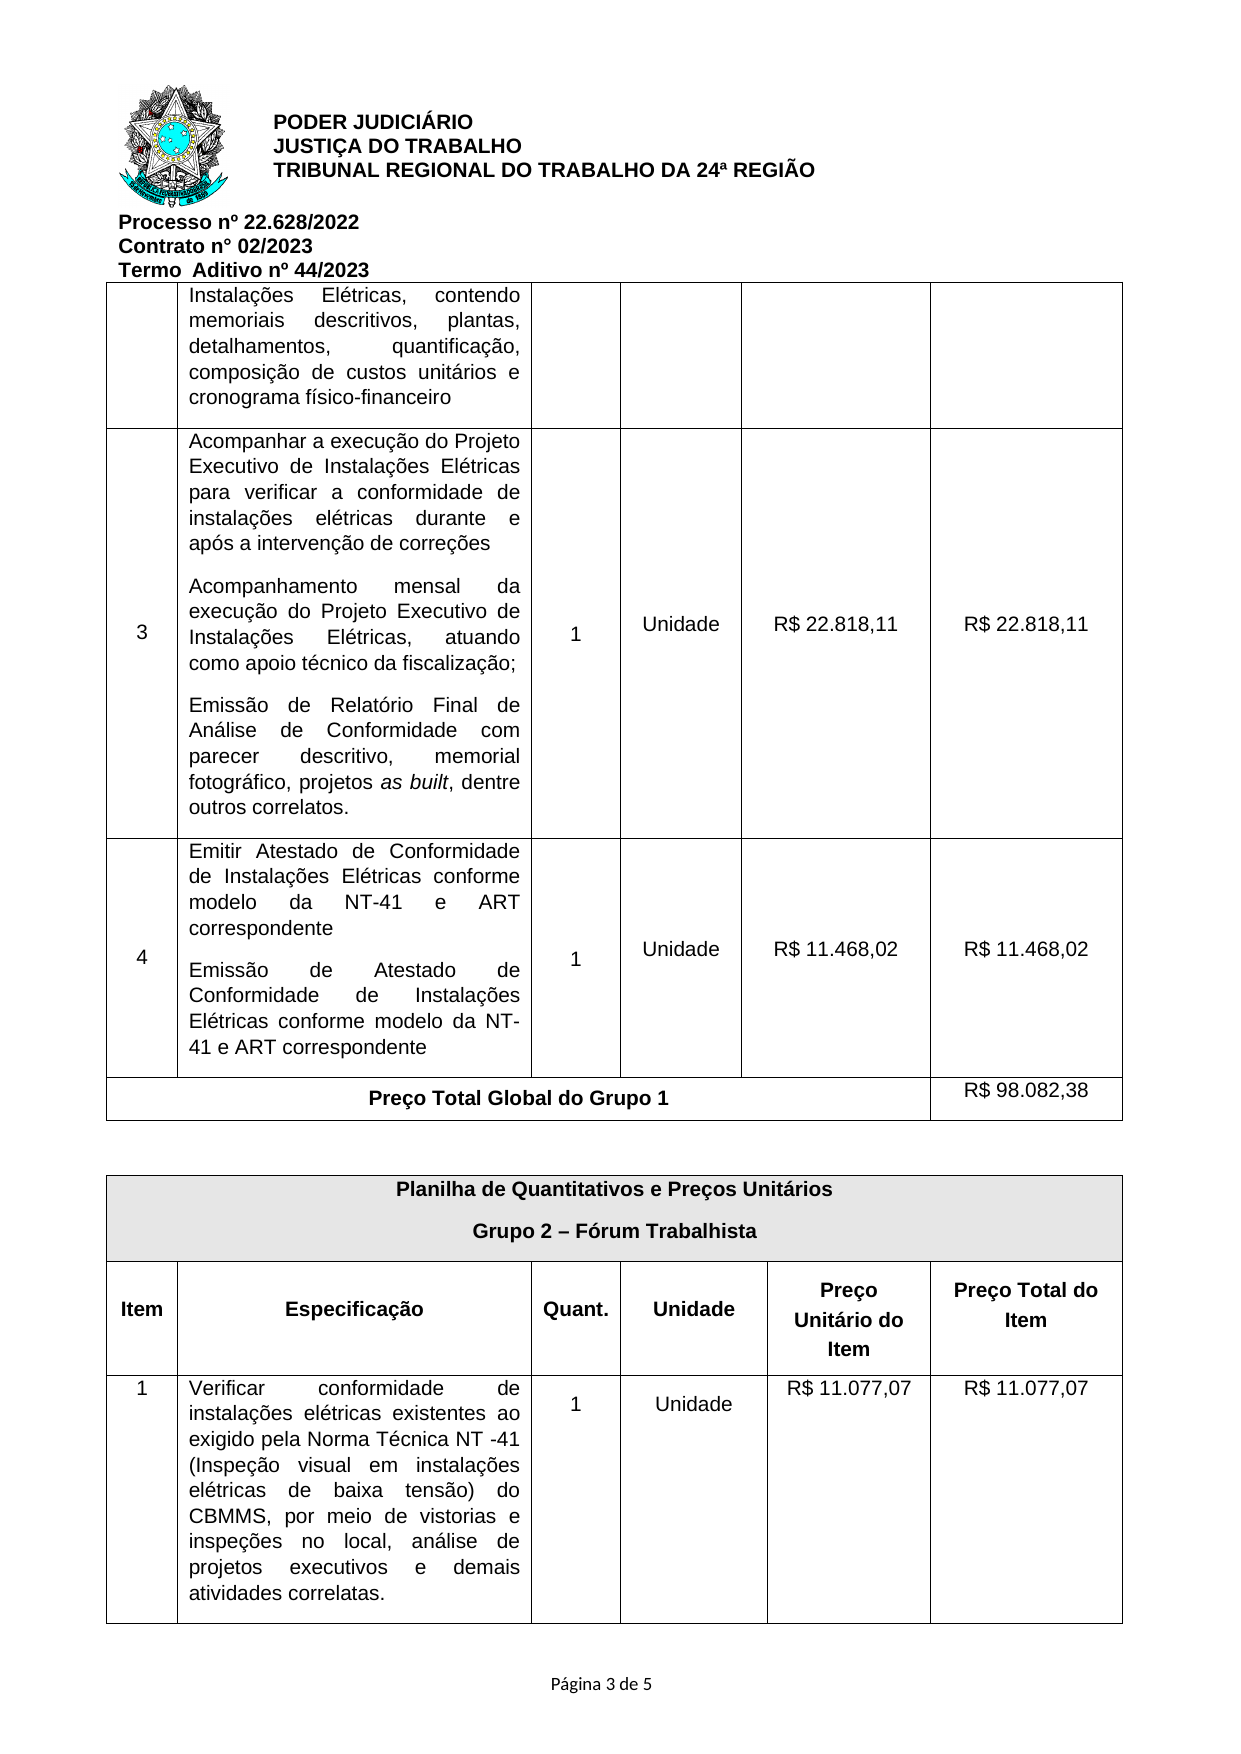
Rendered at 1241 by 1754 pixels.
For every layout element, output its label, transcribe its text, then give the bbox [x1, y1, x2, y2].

table_cell Instalações Elétricas, contendo memoriais descritivos, plantas, detalhamentos, quantificação, composição de custos unitários e cronograma físico-financeiro [178, 283, 531, 428]
table_cell [532, 283, 620, 428]
table_cell Verificar conformidade de instalações elétricas existentes ao exigido pela Norma Técnica NT -41 (Inspeção visual em instalações elétricas de baixa tensão) do CBMMS, por meio de vistorias e inspeções no local, análise de projetos executivos e demais atividades correlatas. [178, 1376, 531, 1623]
table_cell Especificação [178, 1262, 531, 1374]
table_cell 1 [532, 839, 620, 1077]
table_cell Unidade [621, 839, 741, 1077]
table_cell [621, 283, 741, 428]
table_cell Preço Total Global do Grupo 1 [107, 1078, 930, 1120]
table_cell 4 [107, 839, 177, 1077]
table_cell R$ 22.818,11 [742, 429, 930, 837]
table_cell Unidade [621, 1262, 767, 1374]
table_cell [107, 283, 177, 428]
table_cell R$ 11.077,07 [768, 1376, 930, 1623]
table_cell 1 [532, 429, 620, 837]
table_cell Unidade [621, 1376, 767, 1623]
table_cell Acompanhar a execução do Projeto Executivo de Instalações Elétricas para verificar a conformidade de instalações elétricas durante e após a intervenção de correções Acompanhamento mensal da execução do Projeto Executivo de Instalações Elétricas, atuando como apoio técnico da fiscalização; Emissão de Relatório Final de Análise de Conformidade com parecer descritivo, memorial fotográfico, projetos as built, dentre outros correlatos. [178, 429, 531, 837]
table_cell R$ 11.077,07 [931, 1376, 1122, 1623]
table_cell Preço Total do Item [931, 1262, 1122, 1374]
table_cell R$ 11.468,02 [931, 839, 1122, 1077]
table_cell Preço Unitário do Item [768, 1262, 930, 1374]
table_cell R$ 11.468,02 [742, 839, 930, 1077]
table_header Planilha de Quantitativos e Preços Unitários Grupo 2 – Fórum Trabalhista [107, 1176, 1122, 1261]
table_cell Item [107, 1262, 177, 1374]
table_cell 1 [107, 1376, 177, 1623]
table_cell [931, 283, 1122, 428]
table_cell 1 [532, 1376, 620, 1623]
table_cell 3 [107, 429, 177, 837]
table_cell [742, 283, 930, 428]
table_cell R$ 22.818,11 [931, 429, 1122, 837]
table_cell Emitir Atestado de Conformidade de Instalações Elétricas conforme modelo da NT-41 e ART correspondente Emissão de Atestado de Conformidade de Instalações Elétricas conforme modelo da NT-41 e ART correspondente [178, 839, 531, 1077]
picture [118, 84, 230, 208]
table_cell Quant. [532, 1262, 620, 1374]
table_cell R$ 98.082,38 [931, 1078, 1122, 1120]
table_cell Unidade [621, 429, 741, 837]
